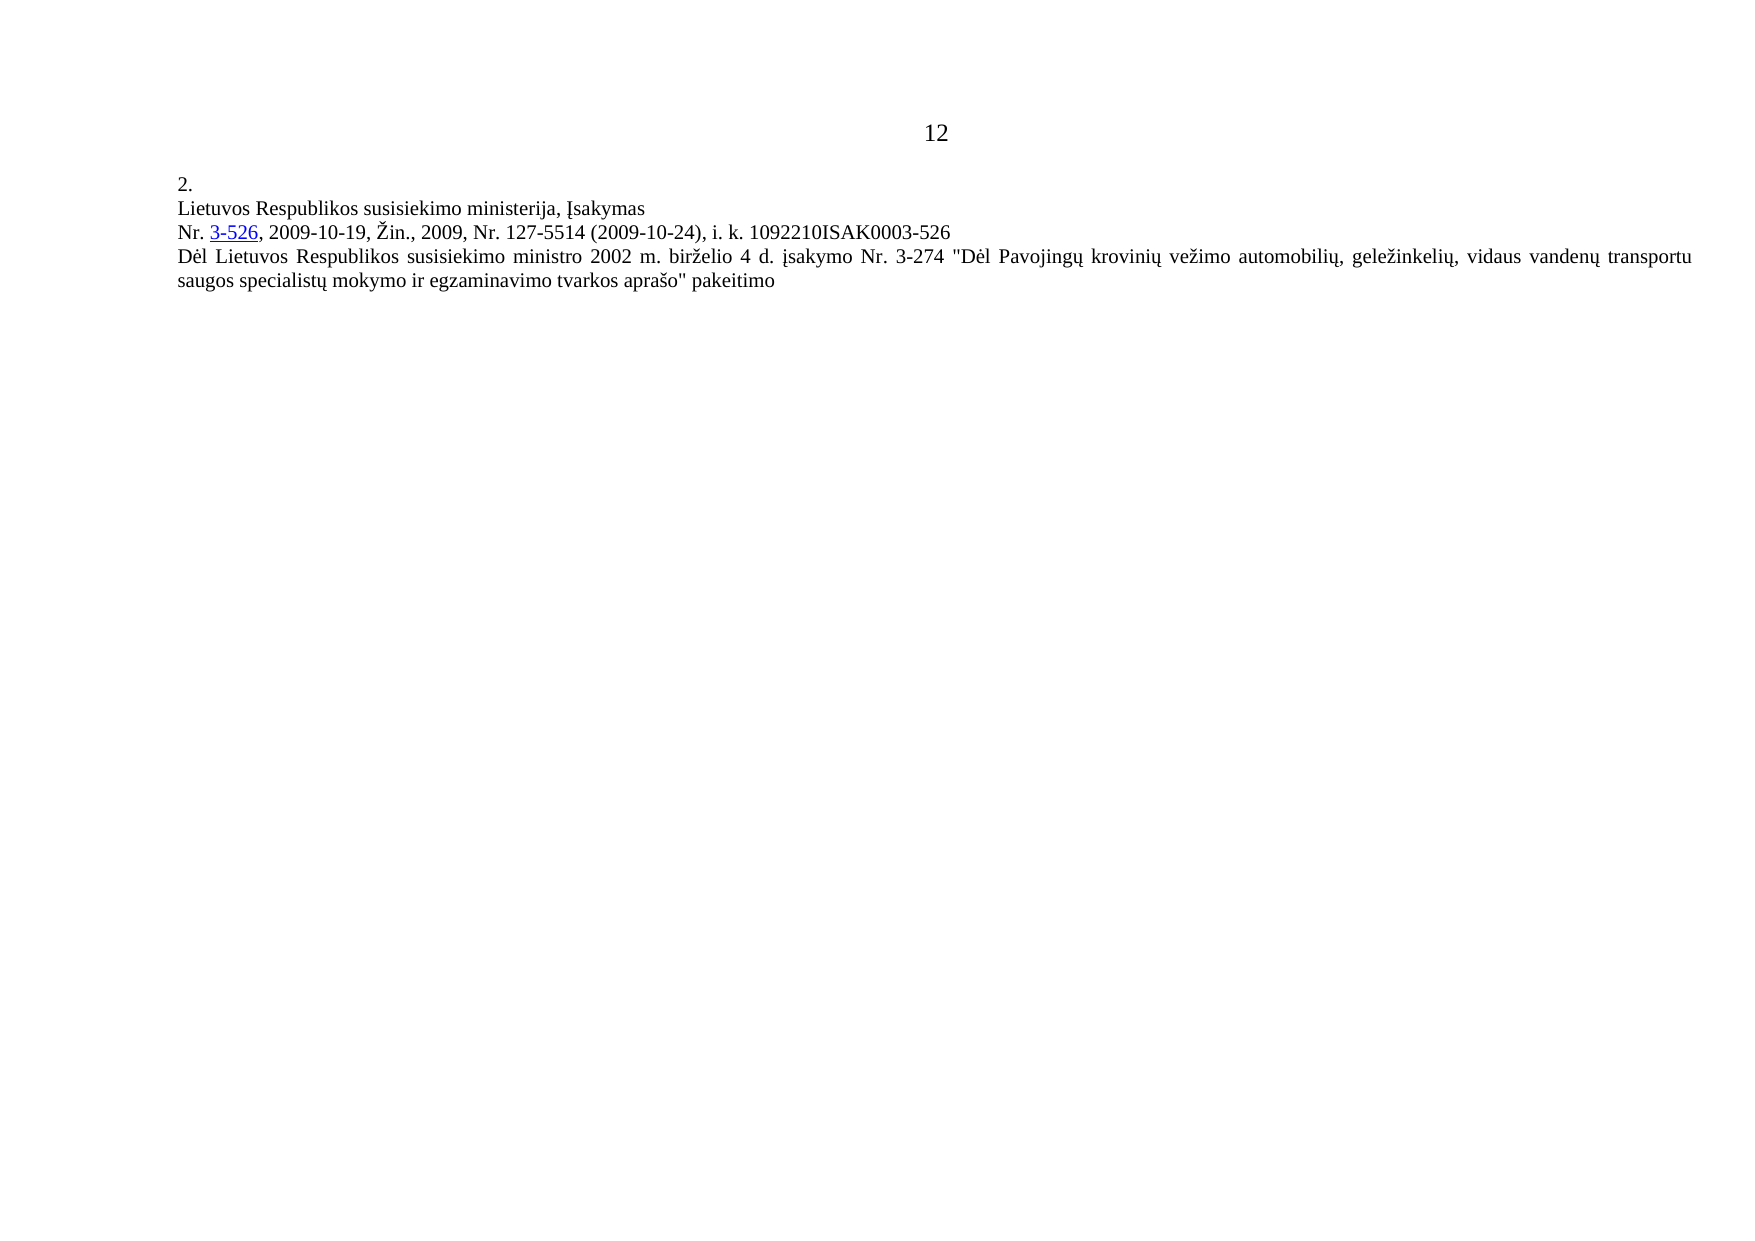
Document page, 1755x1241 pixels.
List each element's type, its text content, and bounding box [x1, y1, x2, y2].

text Lietuvos Respublikos susisiekimo ministerija, Įsakymas [177, 196, 1695, 220]
text 2. [177, 172, 1695, 196]
text Dėl Lietuvos Respublikos susisiekimo ministro 2002 m. birželio 4 d. įsakymo Nr. 3-274 "Dėl Pavojingų krovinių vežimo automobilių, geležinkelių, vidaus vandenų transportu saugos specialistų mokymo ir egzaminavimo tvarkos aprašo" pakeitimo [177, 244, 1695, 292]
text Nr. 3-526, 2009-10-19, Žin., 2009, Nr. 127-5514 (2009-10-24), i. k. 1092210ISAK0003-526 [177, 220, 1695, 244]
